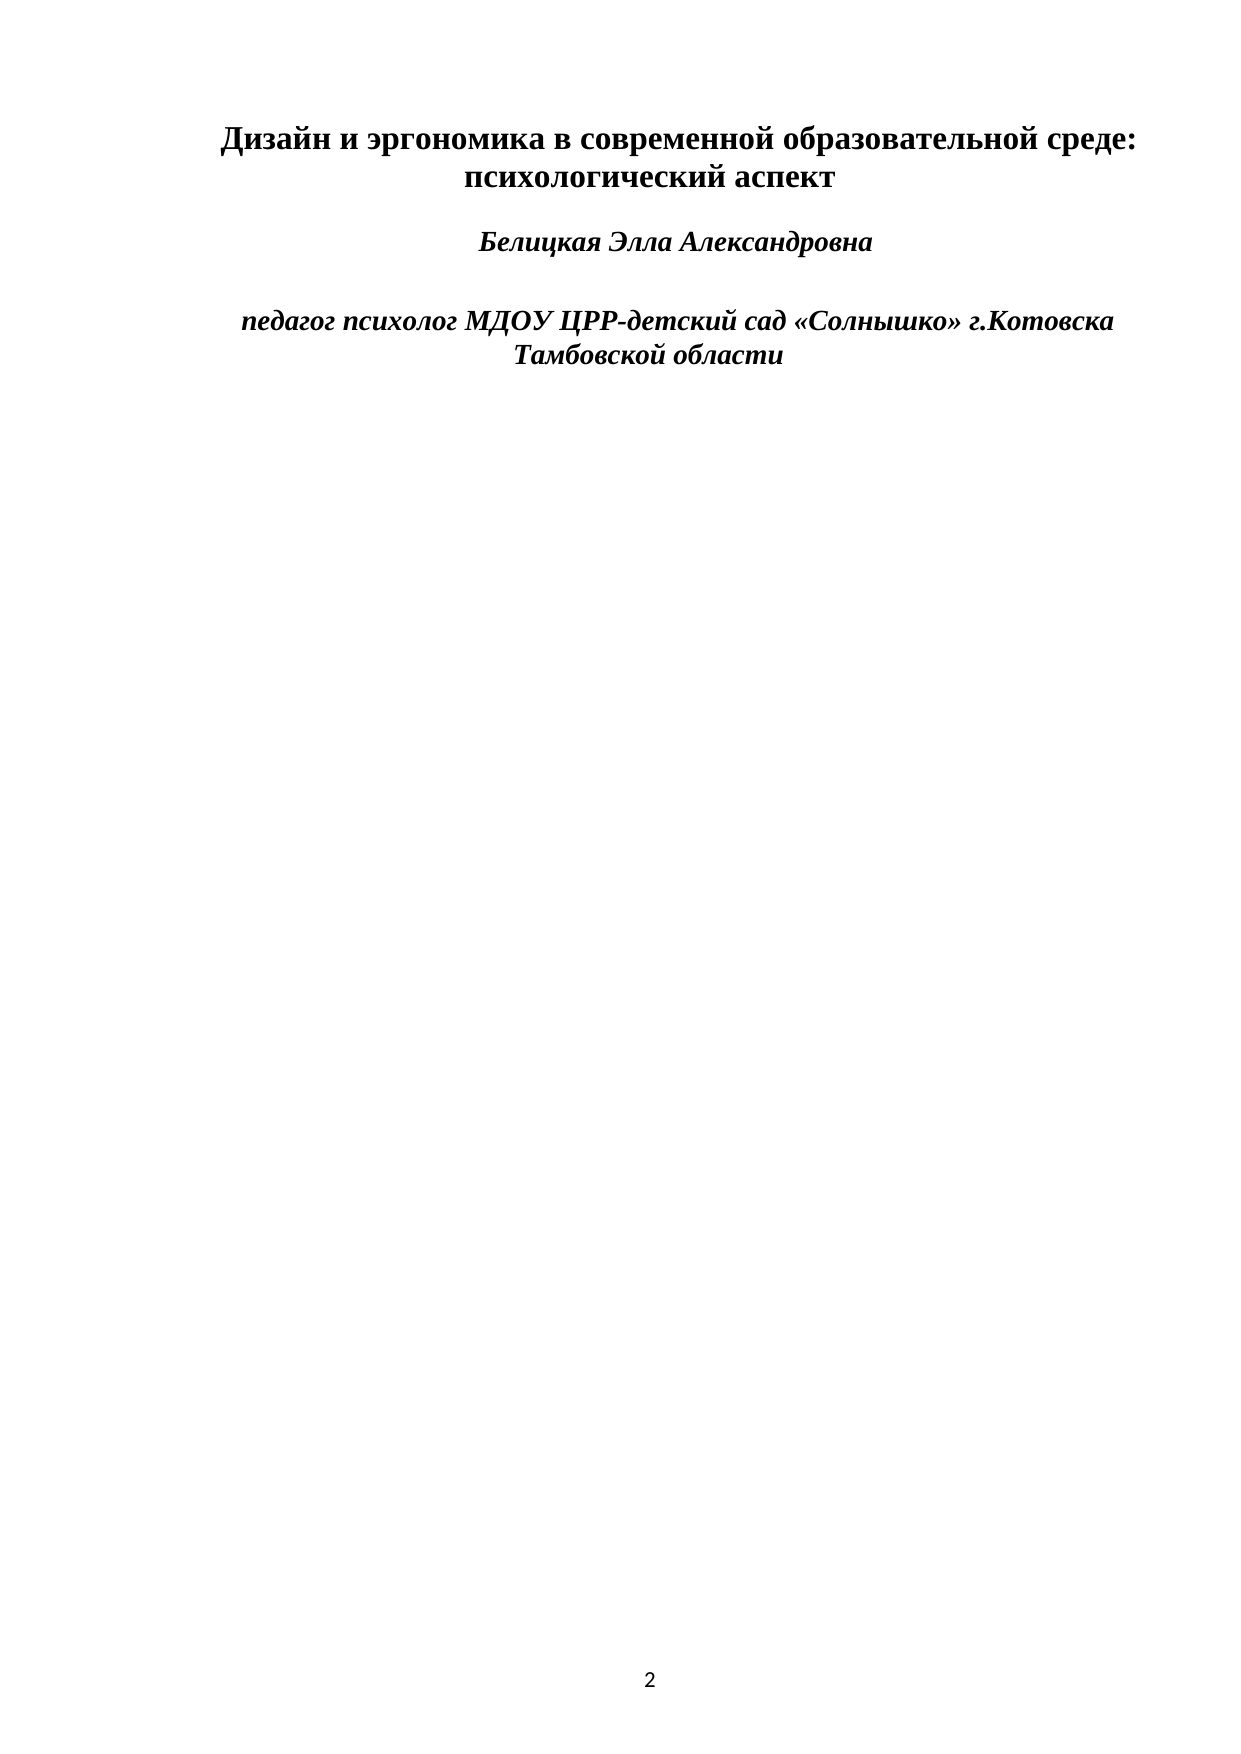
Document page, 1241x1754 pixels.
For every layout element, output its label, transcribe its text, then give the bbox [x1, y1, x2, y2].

text Белицкая Элла Александровна [148, 224, 1152, 257]
text Дизайн и эргономика в современной образовательной среде: психологический аспект [148, 118, 1152, 195]
text педагог психолог МДОУ ЦРР-детский сад «Солнышко» г.Котовска Тамбовской области [148, 303, 1152, 371]
